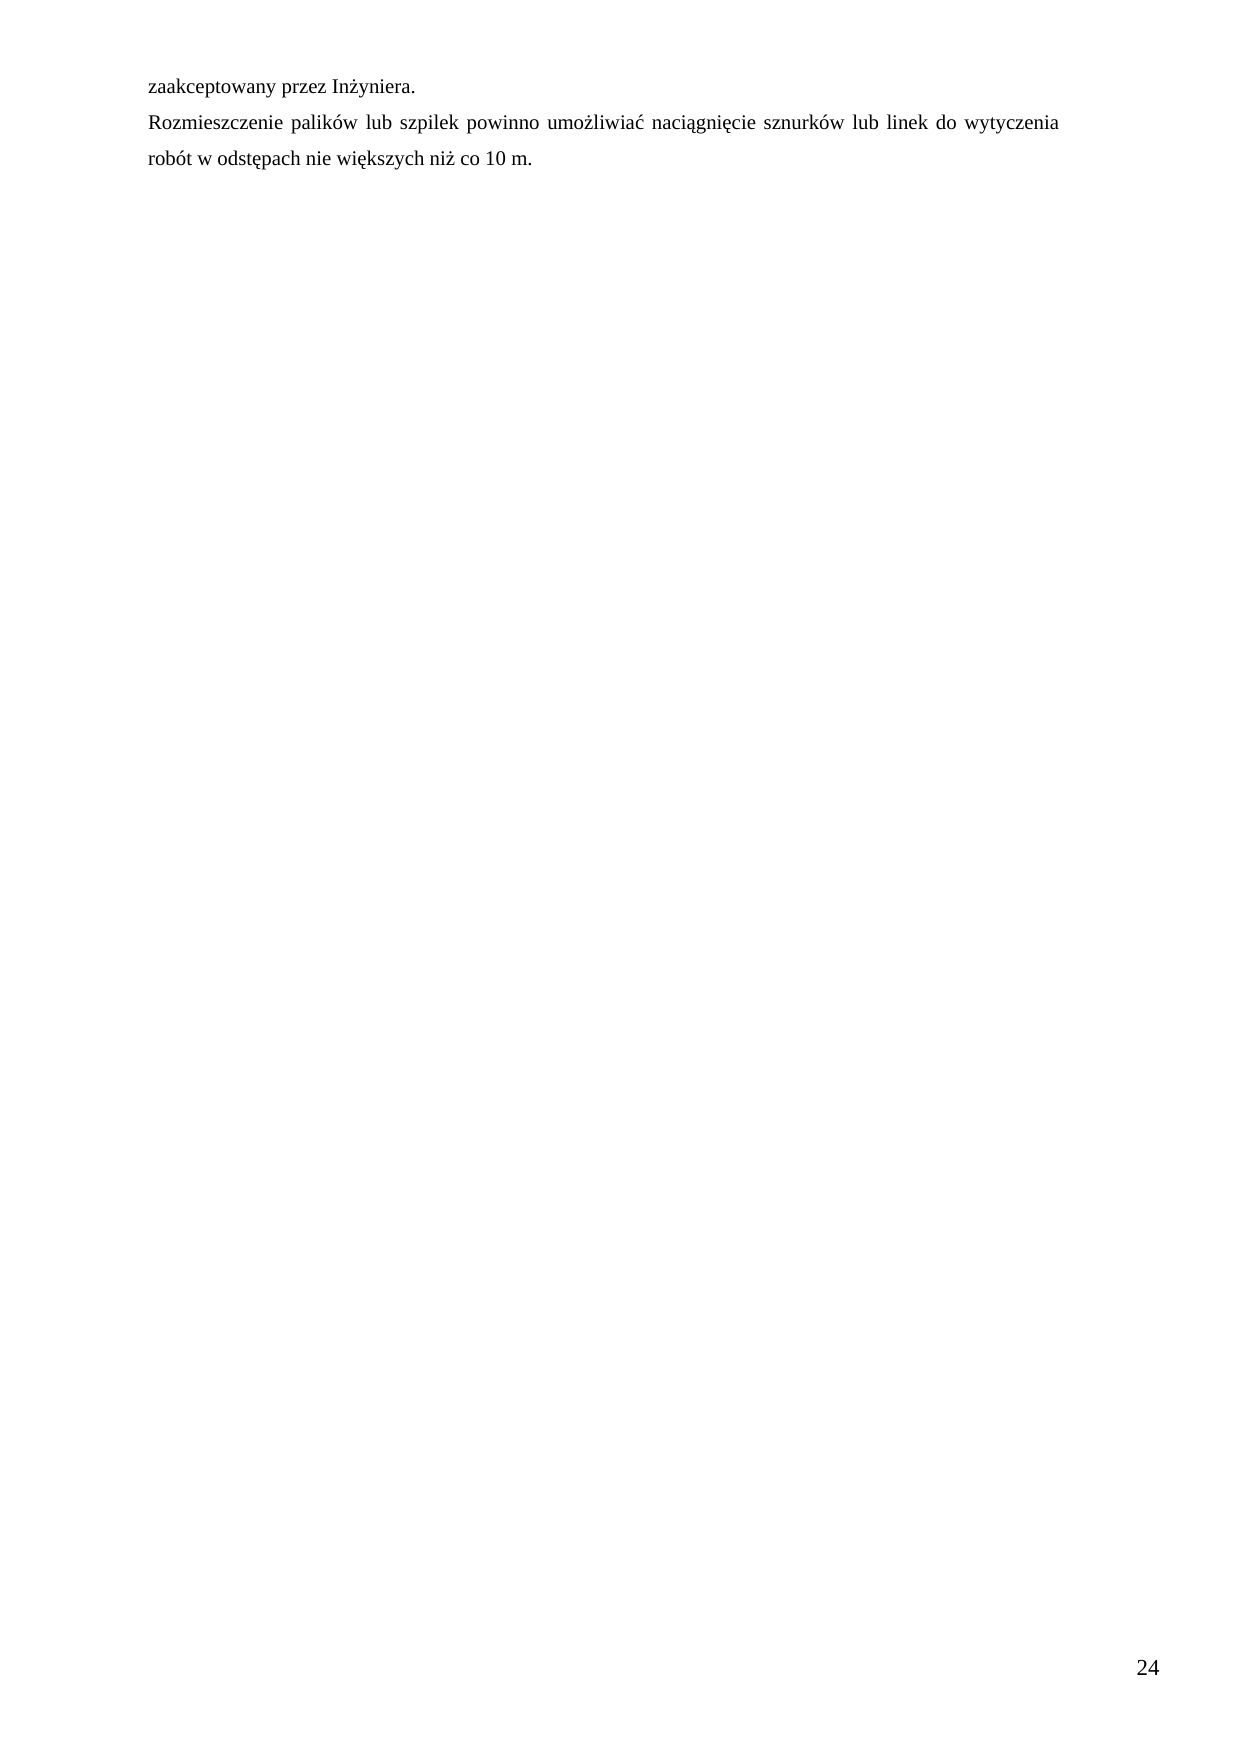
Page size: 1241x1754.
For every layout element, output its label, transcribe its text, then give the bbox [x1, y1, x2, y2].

text Rozmieszczenie palików lub szpilek powinno umożliwiać naciągnięcie sznurków lub linek do wytyczenia robót w odstępach nie większych niż co 10 m. [148, 110, 1060, 170]
text zaakceptowany przez Inżyniera. [148, 74, 1060, 98]
